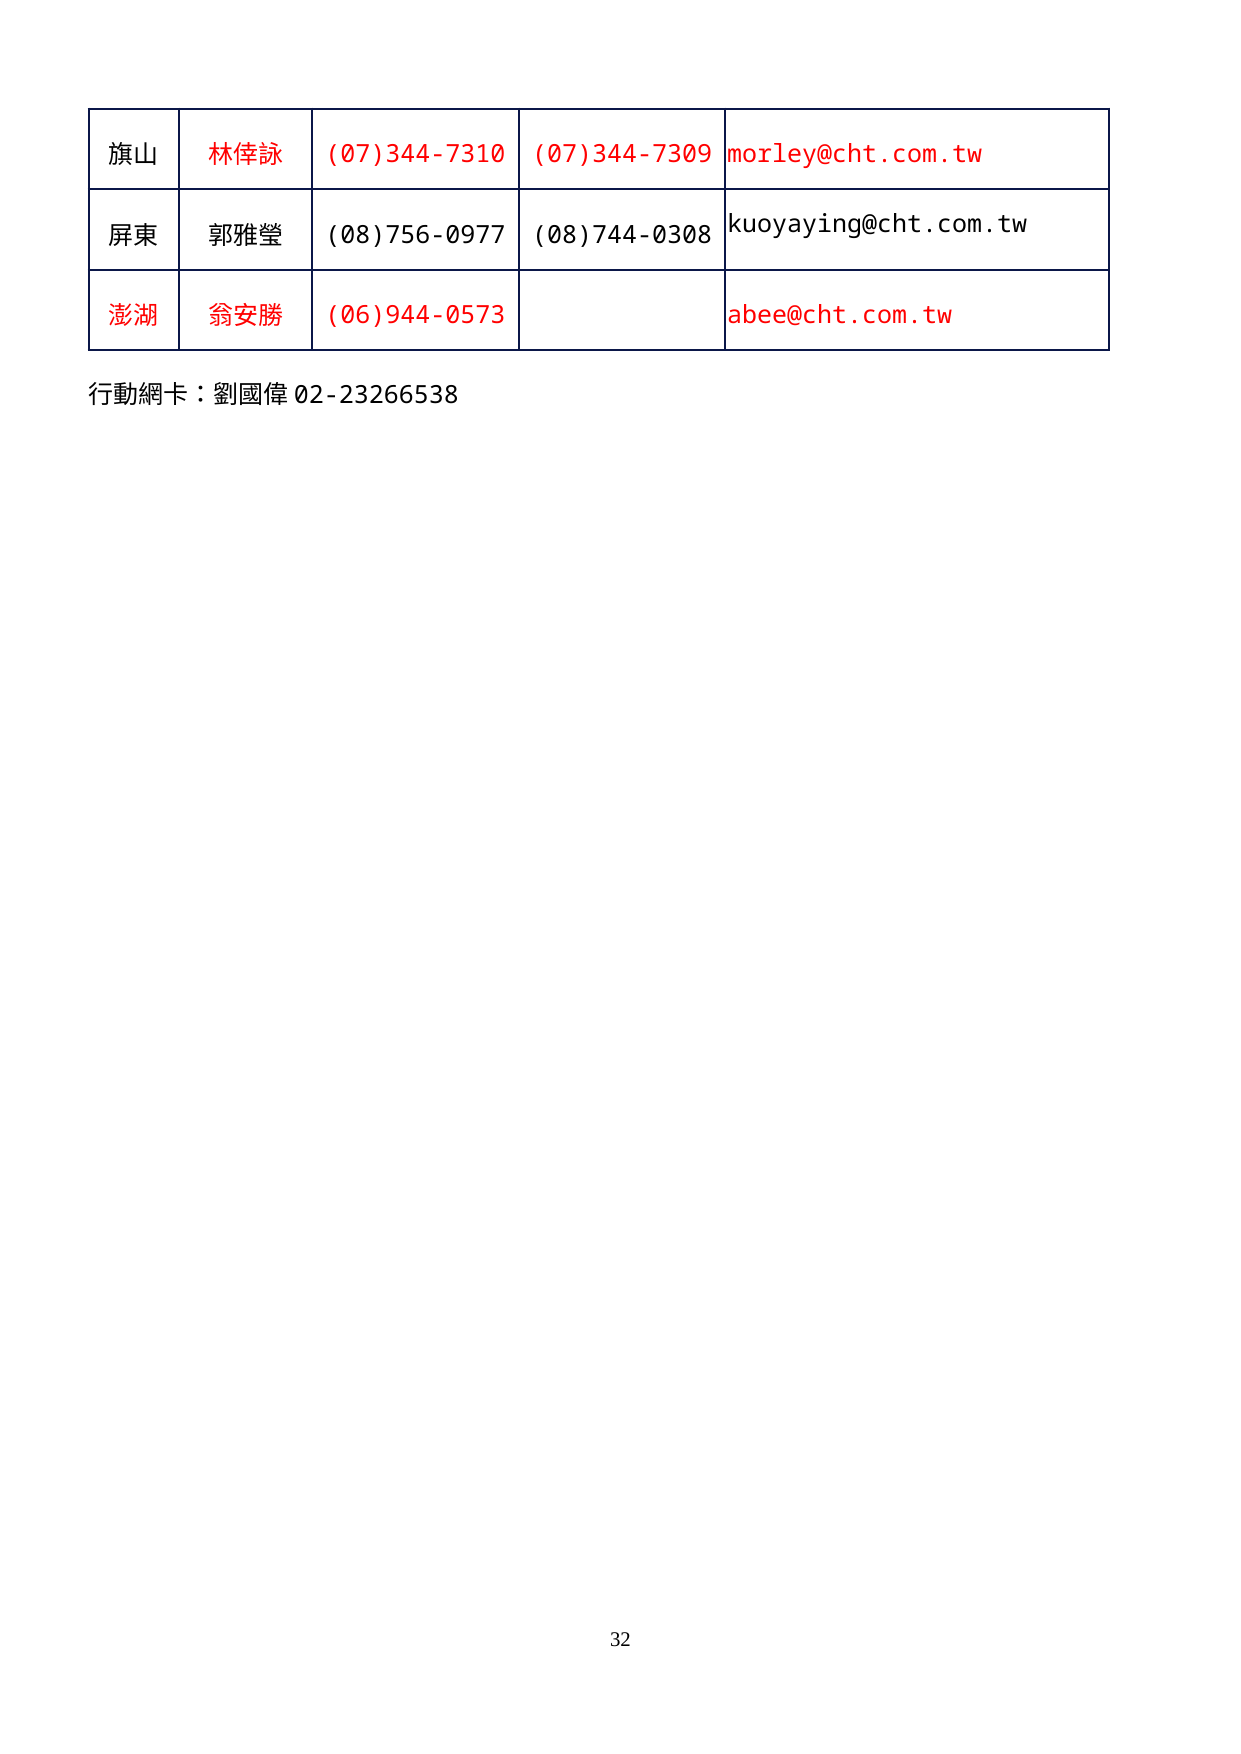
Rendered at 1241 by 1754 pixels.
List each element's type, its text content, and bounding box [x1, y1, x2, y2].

table_cell kuoyaying@cht.com.tw [726, 190, 1108, 268]
table_cell 澎湖 [90, 271, 178, 349]
table_cell 郭雅瑩 [180, 190, 311, 268]
table_cell 翁安勝 [180, 271, 311, 349]
table_cell (08)744-0308 [520, 190, 724, 268]
table_cell (08)756-0977 [313, 190, 518, 268]
table_cell 旗山 [90, 110, 178, 188]
table_cell morley@cht.com.tw [726, 110, 1108, 188]
table_cell (07)344-7310 [313, 110, 518, 188]
table_cell (07)344-7309 [520, 110, 724, 188]
table_cell [520, 271, 724, 349]
text 行動網卡：劉國偉02-23266538 [89, 351, 1152, 413]
table_cell 林倖詠 [180, 110, 311, 188]
table_cell (06)944-0573 [313, 271, 518, 349]
table_cell 屏東 [90, 190, 178, 268]
table_cell abee@cht.com.tw [726, 271, 1108, 349]
